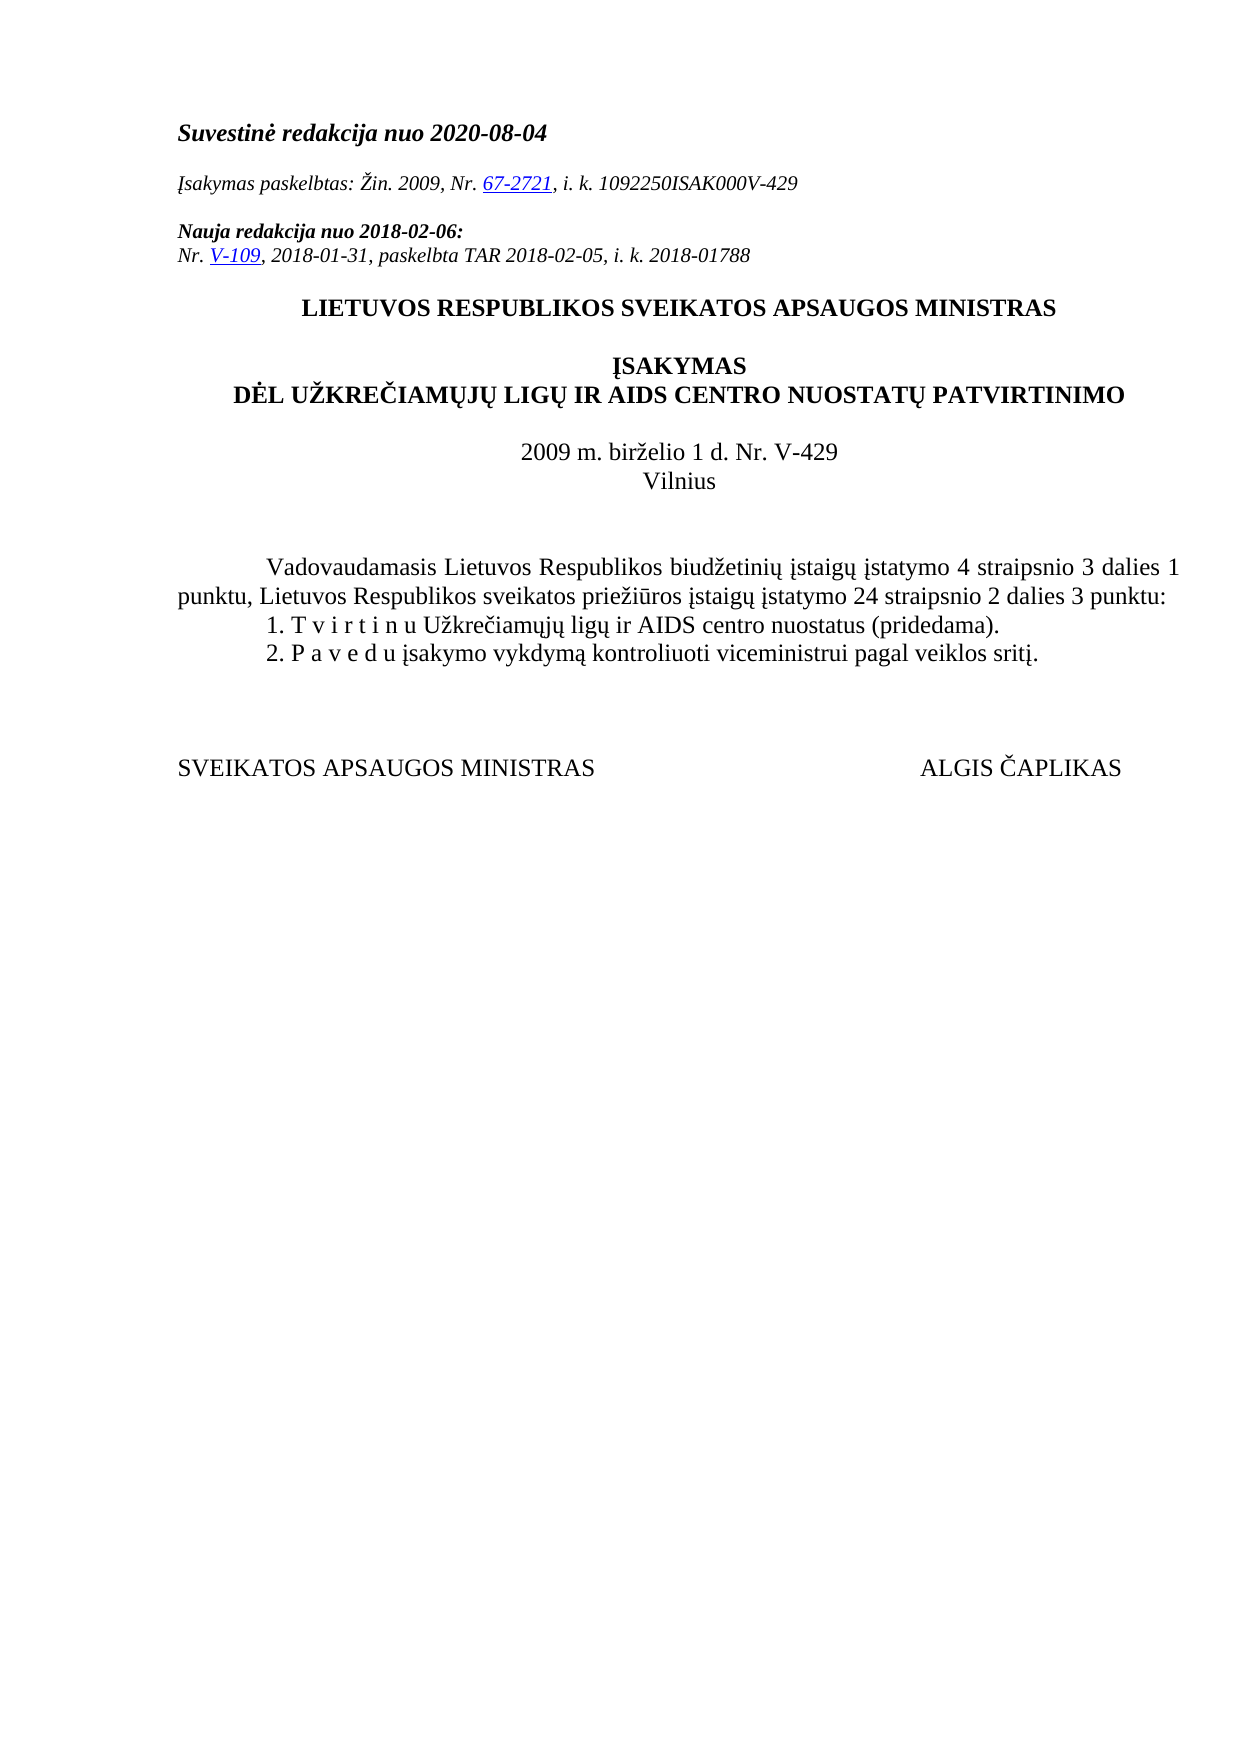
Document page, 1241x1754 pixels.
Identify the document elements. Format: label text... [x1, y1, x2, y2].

text 2. P a v e d u įsakymo vykdymą kontroliuoti viceministrui pagal veiklos sritį. [177, 638, 1181, 667]
text LIETUVOS RESPUBLIKOS SVEIKATOS APSAUGOS MINISTRAS [177, 293, 1181, 322]
text DĖL UŽKREČIAMŲJŲ LIGŲ IR AIDS CENTRO NUOSTATŲ PATVIRTINIMO [177, 380, 1181, 408]
text Vadovaudamasis Lietuvos Respublikos biudžetinių įstaigų įstatymo 4 straipsnio 3 dalies 1 punktu, Lietuvos Respublikos sveikatos priežiūros įstaigų įstatymo 24 straipsnio 2 dalies 3 punktu: [177, 552, 1181, 610]
text 2009 m. birželio 1 d. Nr. V-429 [177, 437, 1181, 466]
text Nauja redakcija nuo 2018-02-06: [177, 219, 1181, 243]
text 1. T v i r t i n u Užkrečiamųjų ligų ir AIDS centro nuostatus (pridedama). [177, 610, 1181, 638]
text SVEIKATOS APSAUGOS MINISTRAS ALGIS ČAPLIKAS [177, 753, 1181, 782]
text ĮSAKYMAS [177, 351, 1181, 380]
text Įsakymas paskelbtas: Žin. 2009, Nr. 67-2721, i. k. 1092250ISAK000V-429 [177, 171, 1181, 195]
text Nr. V-109, 2018-01-31, paskelbta TAR 2018-02-05, i. k. 2018-01788 [177, 243, 1181, 267]
text Vilnius [177, 466, 1181, 495]
text Suvestinė redakcija nuo 2020-08-04 [177, 118, 1181, 147]
